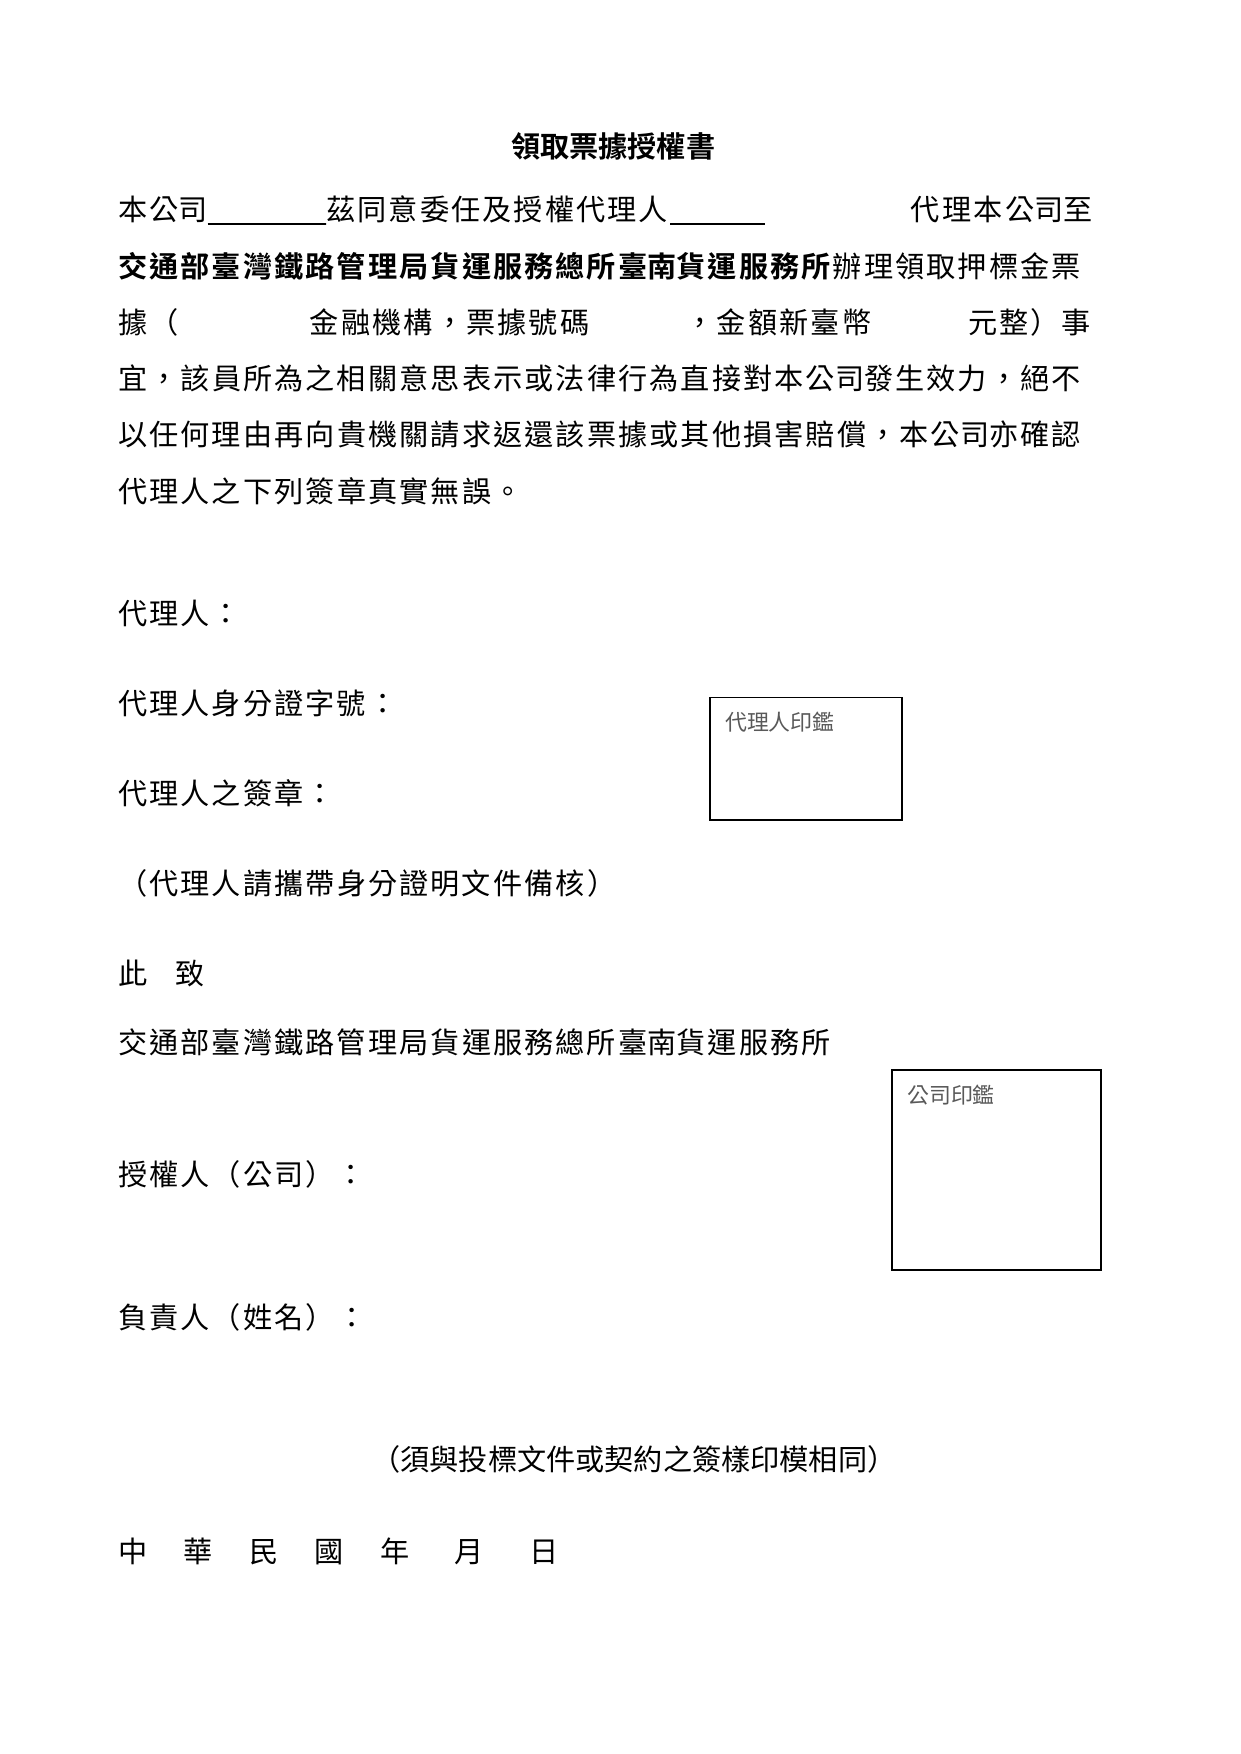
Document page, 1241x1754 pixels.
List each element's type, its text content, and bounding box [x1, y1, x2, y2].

text 公司印鑑 [907, 1078, 1086, 1109]
text 授權人（公司）： [118, 1129, 891, 1204]
text 交通部臺灣鐵路管理局貨運服務總所臺南貨運服務所 [118, 1018, 1055, 1062]
text 代理人： [118, 568, 1033, 643]
text 本公司 茲同意委任及授權代理人 代理本公司至交通部臺灣鐵路管理局貨運服務總所臺南貨運服務所辦理領取押標金票據（ 金融機構，票據號碼 ，金額新臺幣 元整）事宜，該員所為之相關意思表示或法律行為直接對本公司發生效力，絕不以任何理由再向貴機關請求返還該票據或其他損害賠償，本公司亦確認代理人之下列簽章真實無誤。 [118, 176, 1104, 513]
text 代理人印鑑 [725, 705, 887, 737]
text 中 華 民 國 年 月 日 [118, 1504, 1107, 1571]
text 負責人（姓名）： [118, 1272, 982, 1347]
text 代理人身分證字號： [118, 658, 1033, 733]
text （須與投標文件或契約之簽樣印模相同） [118, 1414, 1122, 1489]
text （代理人請攜帶身分證明文件備核） [118, 838, 1033, 913]
text 領取票據授權書 [118, 101, 1107, 176]
text 代理人之簽章： [118, 748, 1033, 823]
text 此 致 [118, 928, 982, 1003]
